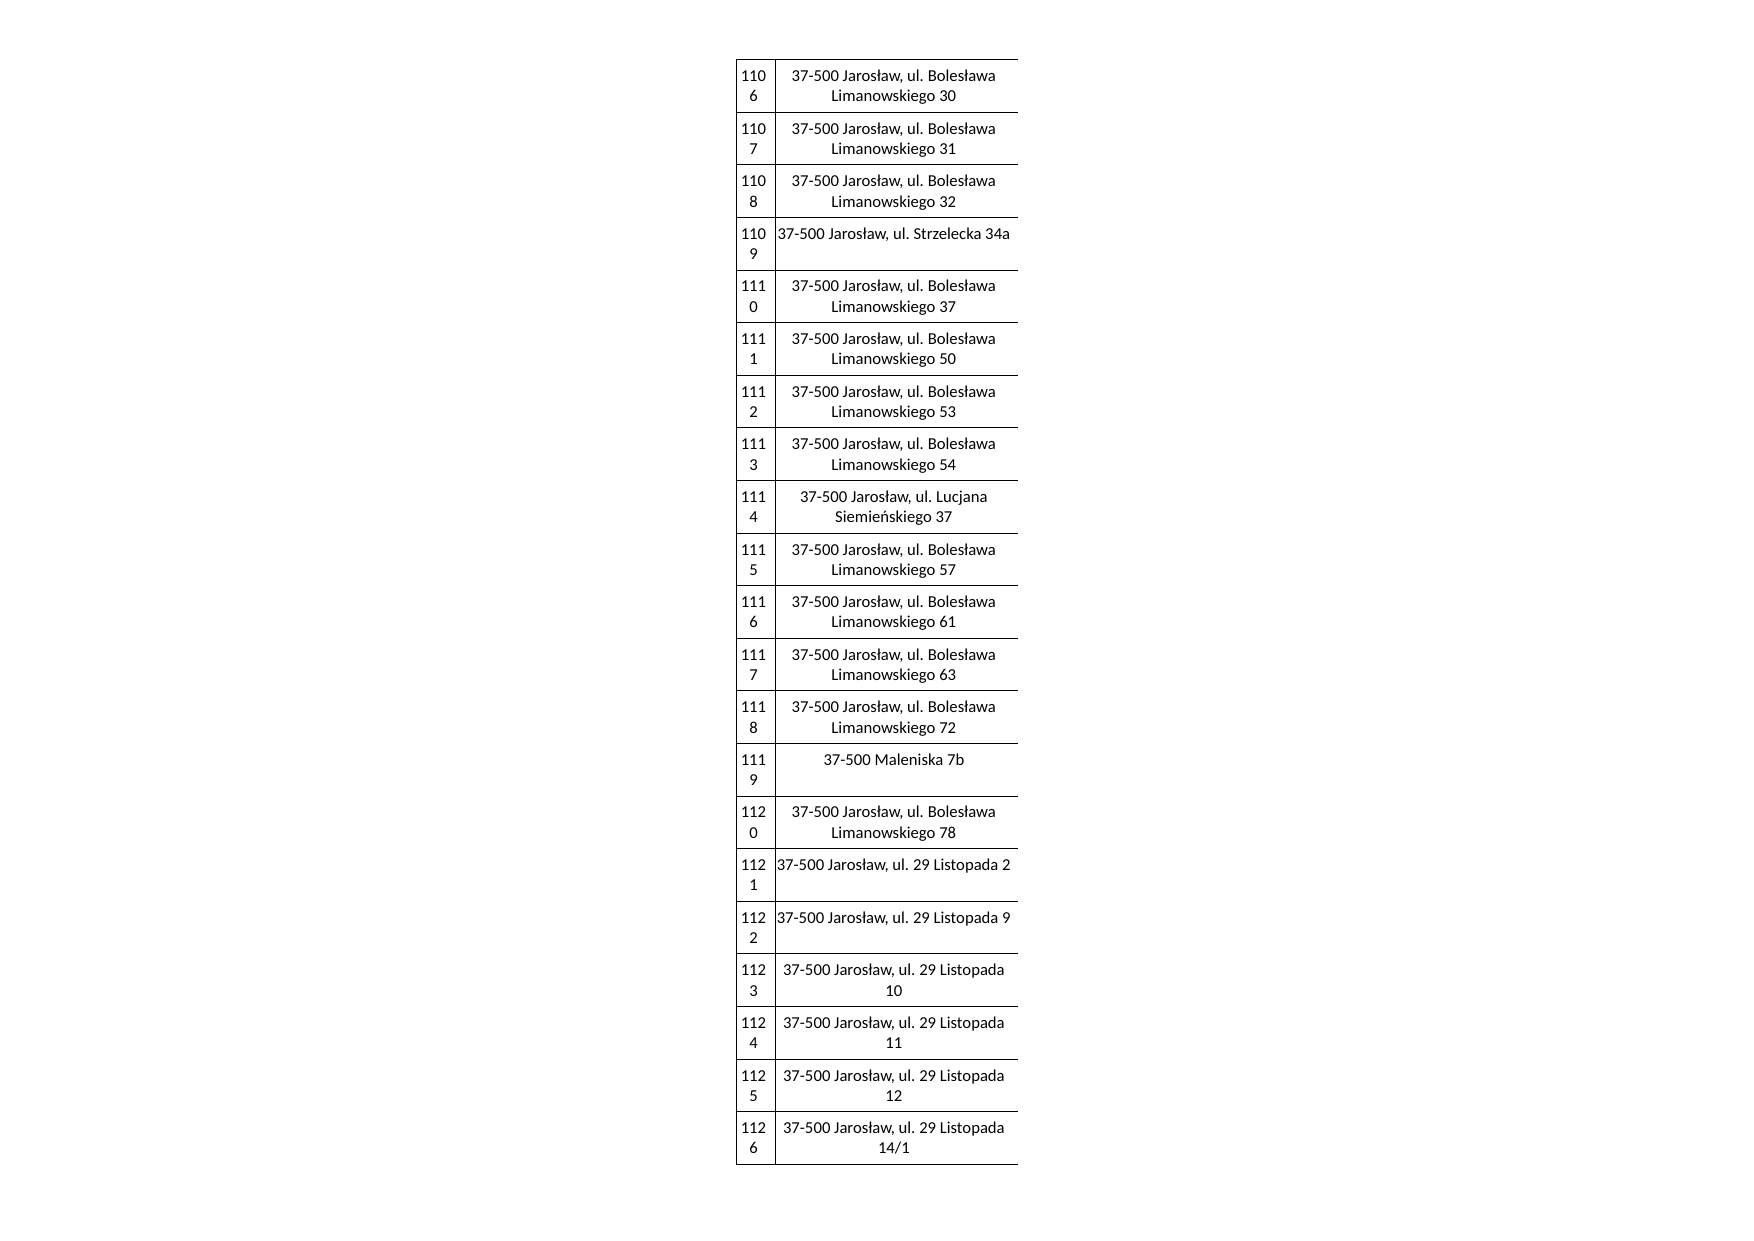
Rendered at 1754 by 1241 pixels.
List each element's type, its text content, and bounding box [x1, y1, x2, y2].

table_cell 37-500 Jarosław, ul. 29 Listopada 9 [776, 902, 1017, 953]
table_cell 1122 [737, 902, 775, 953]
table_cell 37-500 Jarosław, ul. Lucjana Siemieńskiego 37 [776, 481, 1017, 532]
table_cell 37-500 Jarosław, ul. Bolesława Limanowskiego 54 [776, 428, 1017, 480]
table_cell 1121 [737, 849, 775, 901]
table_cell 1117 [737, 639, 775, 690]
table_cell 1119 [737, 744, 775, 796]
table_cell 1124 [737, 1007, 775, 1058]
table_cell 37-500 Jarosław, ul. 29 Listopada 12 [776, 1060, 1017, 1111]
table_cell 37-500 Jarosław, ul. 29 Listopada 14/1 [776, 1112, 1017, 1164]
table_cell 37-500 Jarosław, ul. Bolesława Limanowskiego 30 [776, 60, 1017, 112]
table_cell 1106 [737, 60, 775, 112]
table_cell 1115 [737, 534, 775, 585]
table_cell 37-500 Jarosław, ul. 29 Listopada 2 [776, 849, 1017, 901]
table_cell 1116 [737, 586, 775, 638]
table_cell 1123 [737, 954, 775, 1006]
table_cell 37-500 Jarosław, ul. Bolesława Limanowskiego 50 [776, 323, 1017, 375]
table_cell 37-500 Jarosław, ul. Bolesława Limanowskiego 53 [776, 376, 1017, 427]
table_cell 1114 [737, 481, 775, 532]
table_cell 37-500 Jarosław, ul. Bolesława Limanowskiego 37 [776, 271, 1017, 322]
table_cell 1111 [737, 323, 775, 375]
table_cell 1110 [737, 271, 775, 322]
table_cell 37-500 Maleniska 7b [776, 744, 1017, 796]
table_cell 37-500 Jarosław, ul. Bolesława Limanowskiego 72 [776, 691, 1017, 743]
table_cell 37-500 Jarosław, ul. Bolesława Limanowskiego 63 [776, 639, 1017, 690]
table_cell 37-500 Jarosław, ul. Bolesława Limanowskiego 32 [776, 165, 1017, 217]
table_cell 1113 [737, 428, 775, 480]
table_cell 1125 [737, 1060, 775, 1111]
table_cell 1118 [737, 691, 775, 743]
table_cell 1126 [737, 1112, 775, 1164]
table_cell 37-500 Jarosław, ul. Bolesława Limanowskiego 57 [776, 534, 1017, 585]
table_cell 1109 [737, 218, 775, 269]
table_cell 37-500 Jarosław, ul. 29 Listopada 11 [776, 1007, 1017, 1058]
table_cell 1112 [737, 376, 775, 427]
table_cell 37-500 Jarosław, ul. Bolesława Limanowskiego 78 [776, 797, 1017, 848]
table_cell 37-500 Jarosław, ul. Bolesława Limanowskiego 31 [776, 113, 1017, 164]
table_cell 37-500 Jarosław, ul. Bolesława Limanowskiego 61 [776, 586, 1017, 638]
table_cell 1108 [737, 165, 775, 217]
table_cell 37-500 Jarosław, ul. Strzelecka 34a [776, 218, 1017, 269]
table_cell 37-500 Jarosław, ul. 29 Listopada 10 [776, 954, 1017, 1006]
table_cell 1120 [737, 797, 775, 848]
table_cell 1107 [737, 113, 775, 164]
